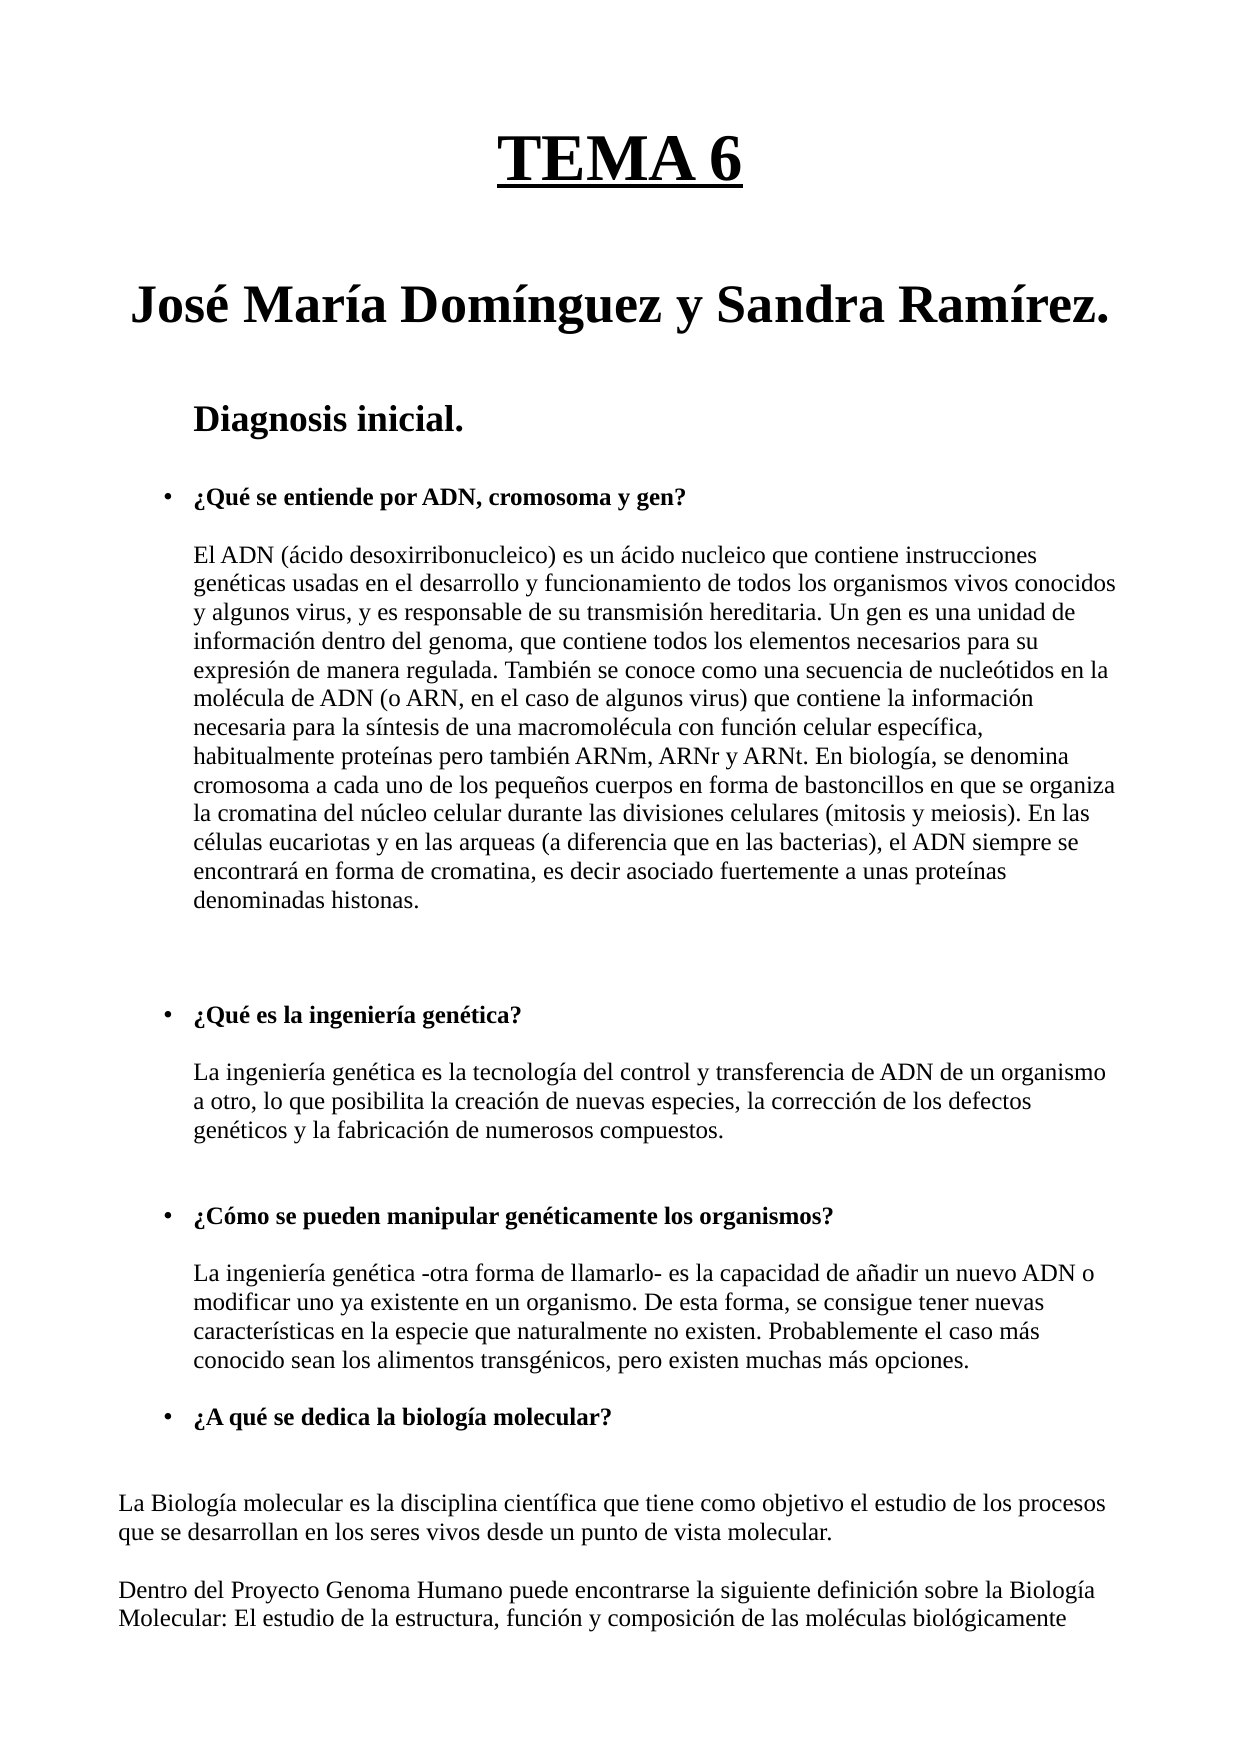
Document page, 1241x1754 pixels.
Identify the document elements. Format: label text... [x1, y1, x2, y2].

list El ADN (ácido desoxirribonucleico) es un ácido nucleico que contiene instrucciones genéticas usadas en el desarrollo y funcionamiento de todos los organismos vivos conocidos y algunos virus, y es responsable de su transmisión hereditaria. Un gen es una unidad de información dentro del genoma, que contiene todos los elementos necesarios para su expresión de manera regulada. También se conoce como una secuencia de nucleótidos en la molécula de ADN (o ARN, en el caso de algunos virus) que contiene la información necesaria para la síntesis de una macromolécula con función celular específica, habitualmente proteínas pero también ARNm, ARNr y ARNt. En biología, se denomina cromosoma a cada uno de los pequeños cuerpos en forma de bastoncillos en que se organiza la cromatina del núcleo celular durante las divisiones celulares (mitosis y meiosis). En las células eucariotas y en las arqueas (a diferencia que en las bacterias), el ADN siempre se encontrará en forma de cromatina, es decir asociado fuertemente a unas proteínas denominadas histonas. [164, 540, 1122, 913]
list La ingeniería genética es la tecnología del control y transferencia de ADN de un organismo a otro, lo que posibilita la creación de nuevas especies, la corrección de los defectos genéticos y la fabricación de numerosos compuestos. [156, 1057, 1122, 1143]
list ¿A qué se dedica la biología molecular? [164, 1402, 1122, 1431]
list Diagnosis inicial. [164, 396, 1122, 439]
text Dentro del Proyecto Genoma Humano puede encontrarse la siguiente definición sobre la Biología Molecular: El estudio de la estructura, función y composición de las moléculas biológicamente [118, 1575, 1122, 1632]
list ¿Cómo se pueden manipular genéticamente los organismos? [164, 1201, 1122, 1230]
text TEMA 6 [118, 118, 1122, 195]
text José María Domínguez y Sandra Ramírez. [118, 271, 1122, 334]
list La ingeniería genética -otra forma de llamarlo- es la capacidad de añadir un nuevo ADN o modificar uno ya existente en un organismo. De esta forma, se consigue tener nuevas características en la especie que naturalmente no existen. Probablemente el caso más conocido sean los alimentos transgénicos, pero existen muchas más opciones. [156, 1258, 1122, 1373]
text La Biología molecular es la disciplina científica que tiene como objetivo el estudio de los procesos que se desarrollan en los seres vivos desde un punto de vista molecular. [118, 1488, 1122, 1546]
list ¿Qué es la ingeniería genética? [164, 1000, 1122, 1028]
list ¿Qué se entiende por ADN, cromosoma y gen? [164, 482, 1122, 511]
